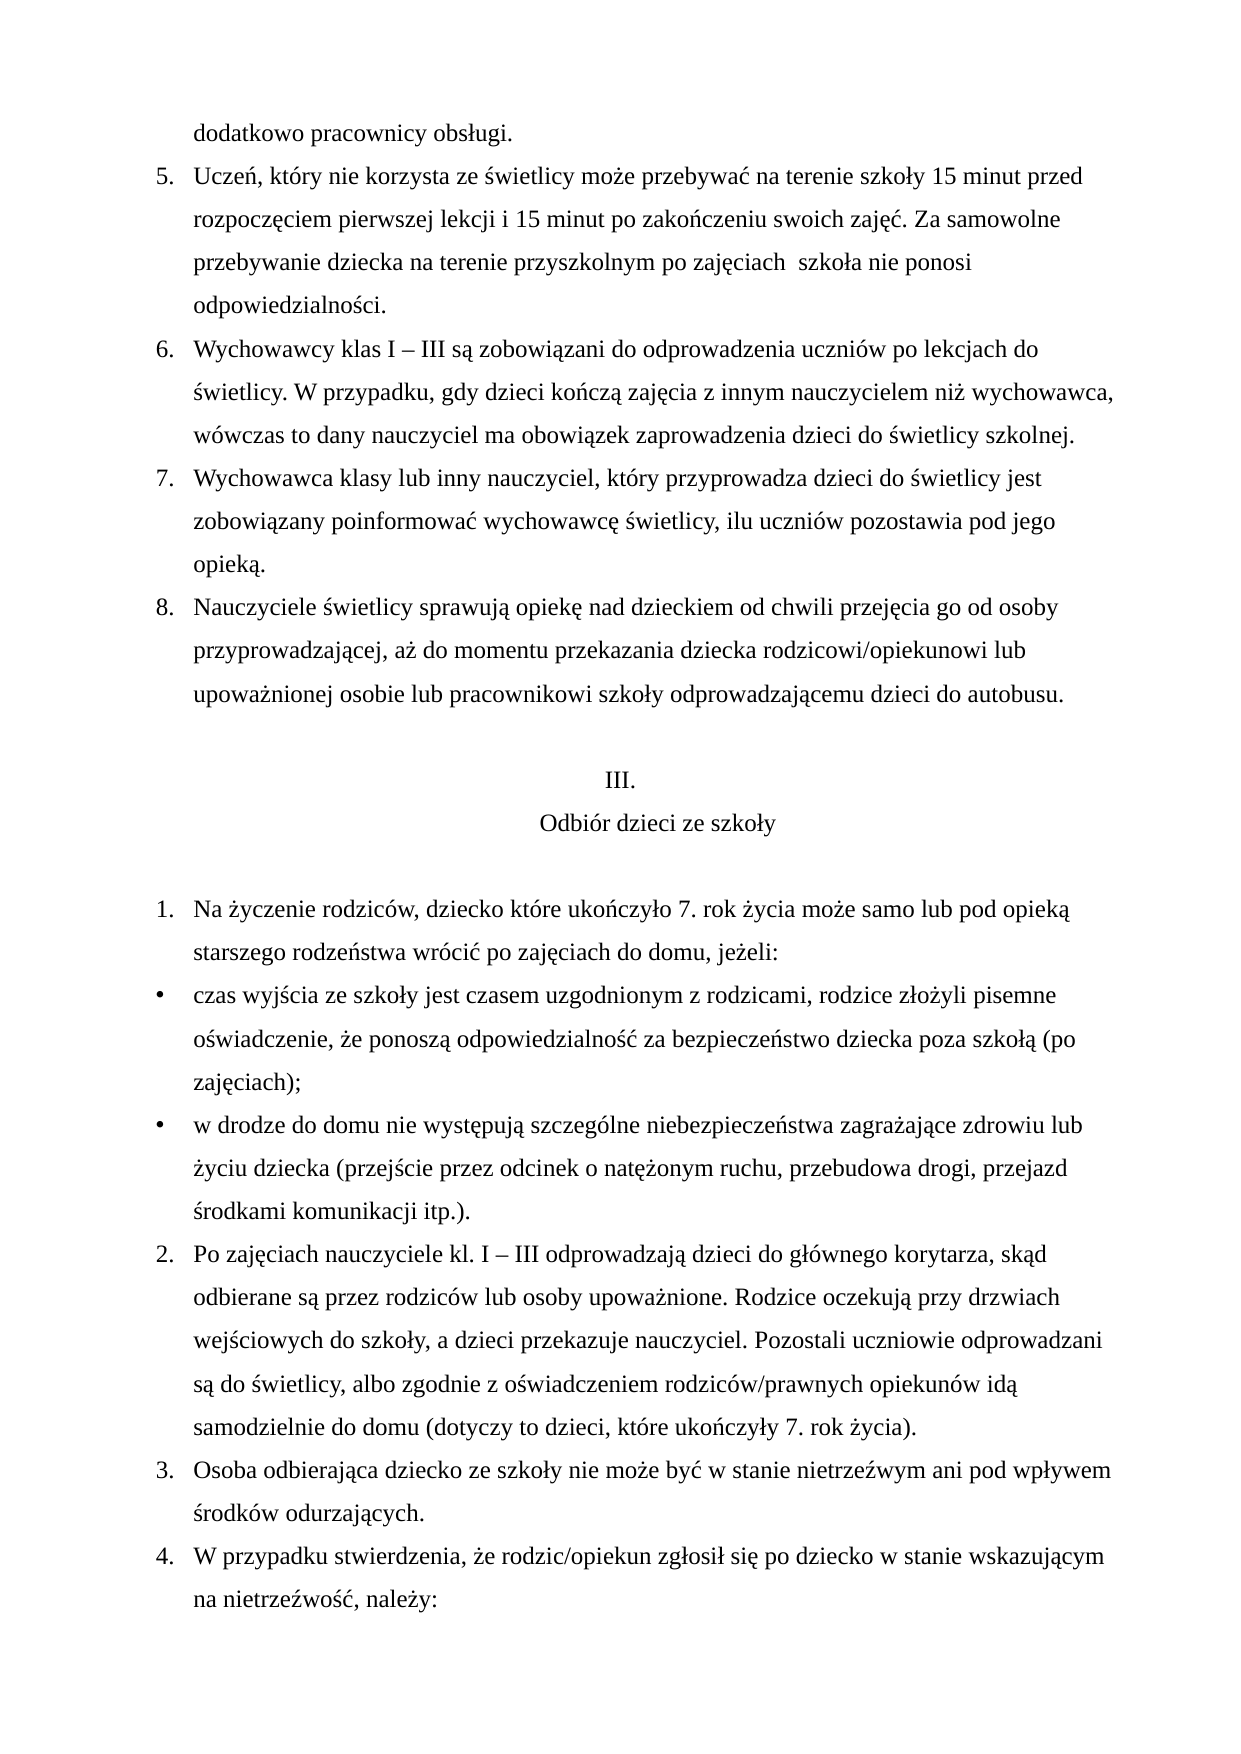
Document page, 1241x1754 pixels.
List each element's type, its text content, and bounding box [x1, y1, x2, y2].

list Po zajęciach nauczyciele kl. I – III odprowadzają dzieci do głównego korytarza, skąd odbierane są przez rodziców lub osoby upoważnione. Rodzice oczekują przy drzwiach wejściowych do szkoły, a dzieci przekazuje nauczyciel. Pozostali uczniowie odprowadzani są do świetlicy, albo zgodnie z oświadczeniem rodziców/prawnych opiekunów idą samodzielnie do domu (dotyczy to dzieci, które ukończyły 7. rok życia). [156, 1239, 1122, 1441]
list w drodze do domu nie występują szczególne niebezpieczeństwa zagrażające zdrowiu lub życiu dziecka (przejście przez odcinek o natężonym ruchu, przebudowa drogi, przejazd środkami komunikacji itp.). [156, 1110, 1122, 1225]
list Nauczyciele świetlicy sprawują opiekę nad dzieckiem od chwili przejęcia go od osoby przyprowadzającej, aż do momentu przekazania dziecka rodzicowi/opiekunowi lub upoważnionej osobie lub pracownikowi szkoły odprowadzającemu dzieci do autobusu. [156, 592, 1122, 707]
list Odbiór dzieci ze szkoły [156, 808, 1122, 837]
list Uczeń, który nie korzysta ze świetlicy może przebywać na terenie szkoły 15 minut przed rozpoczęciem pierwszej lekcji i 15 minut po zakończeniu swoich zajęć. Za samowolne przebywanie dziecka na terenie przyszkolnym po zajęciach szkoła nie ponosi odpowiedzialności. [156, 161, 1122, 319]
text III. [118, 765, 1122, 794]
list Osoba odbierająca dziecko ze szkoły nie może być w stanie nietrzeźwym ani pod wpływem środków odurzających. [156, 1455, 1122, 1527]
list dodatkowo pracownicy obsługi. [156, 118, 1122, 147]
list Wychowawca klasy lub inny nauczyciel, który przyprowadza dzieci do świetlicy jest zobowiązany poinformować wychowawcę świetlicy, ilu uczniów pozostawia pod jego opieką. [156, 463, 1122, 578]
list czas wyjścia ze szkoły jest czasem uzgodnionym z rodzicami, rodzice złożyli pisemne oświadczenie, że ponoszą odpowiedzialność za bezpieczeństwo dziecka poza szkołą (po zajęciach); [156, 981, 1122, 1096]
list Na życzenie rodziców, dziecko które ukończyło 7. rok życia może samo lub pod opieką starszego rodzeństwa wrócić po zajęciach do domu, jeżeli: [156, 894, 1122, 966]
list Wychowawcy klas I – III są zobowiązani do odprowadzenia uczniów po lekcjach do świetlicy. W przypadku, gdy dzieci kończą zajęcia z innym nauczycielem niż wychowawca, wówczas to dany nauczyciel ma obowiązek zaprowadzenia dzieci do świetlicy szkolnej. [156, 334, 1122, 449]
list W przypadku stwierdzenia, że rodzic/opiekun zgłosił się po dziecko w stanie wskazującym na nietrzeźwość, należy: [156, 1541, 1122, 1613]
